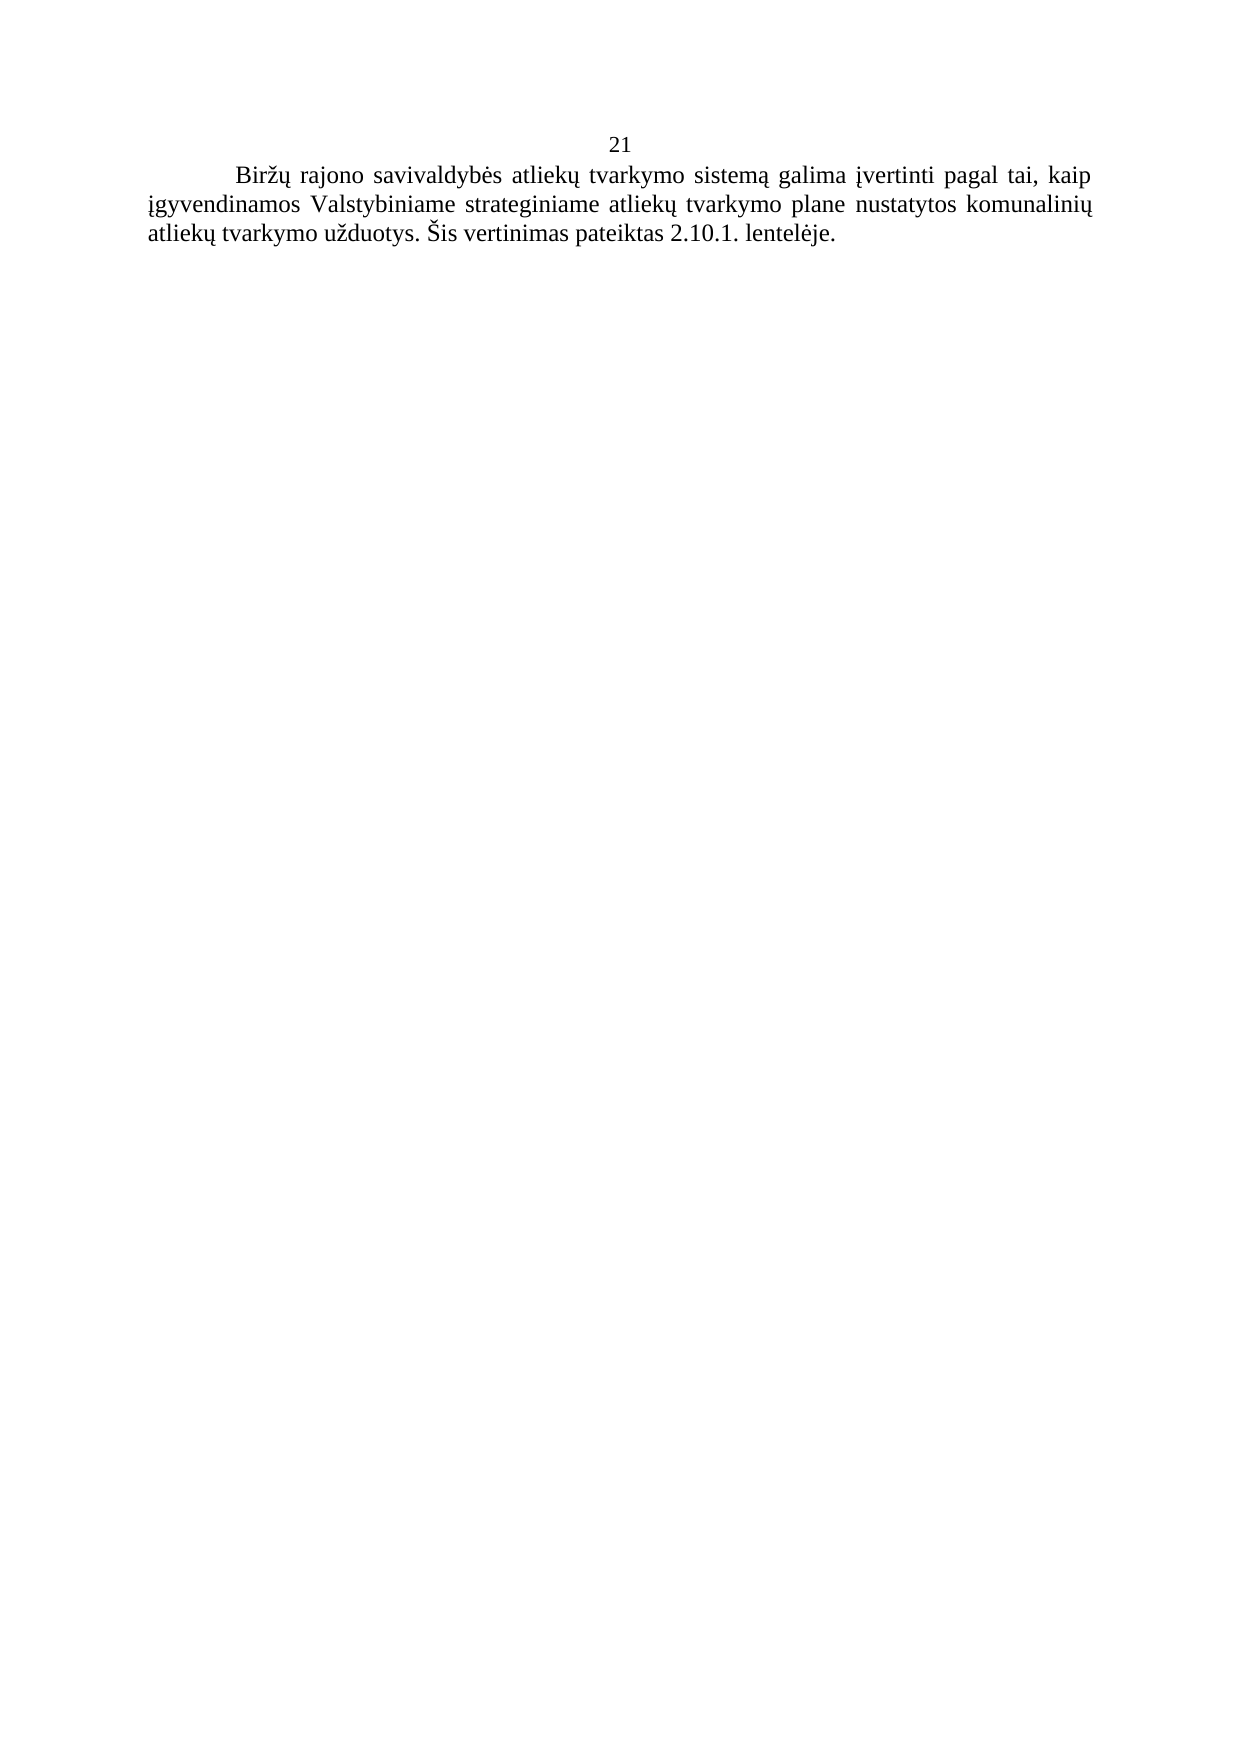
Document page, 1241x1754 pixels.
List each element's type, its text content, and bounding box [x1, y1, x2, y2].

text Biržų rajono savivaldybės atliekų tvarkymo sistemą galima įvertinti pagal tai, kaip įgyvendinamos Valstybiniame strateginiame atliekų tvarkymo plane nustatytos komunalinių atliekų tvarkymo užduotys. Šis vertinimas pateiktas 2.10.1. lentelėje. [148, 161, 1092, 247]
